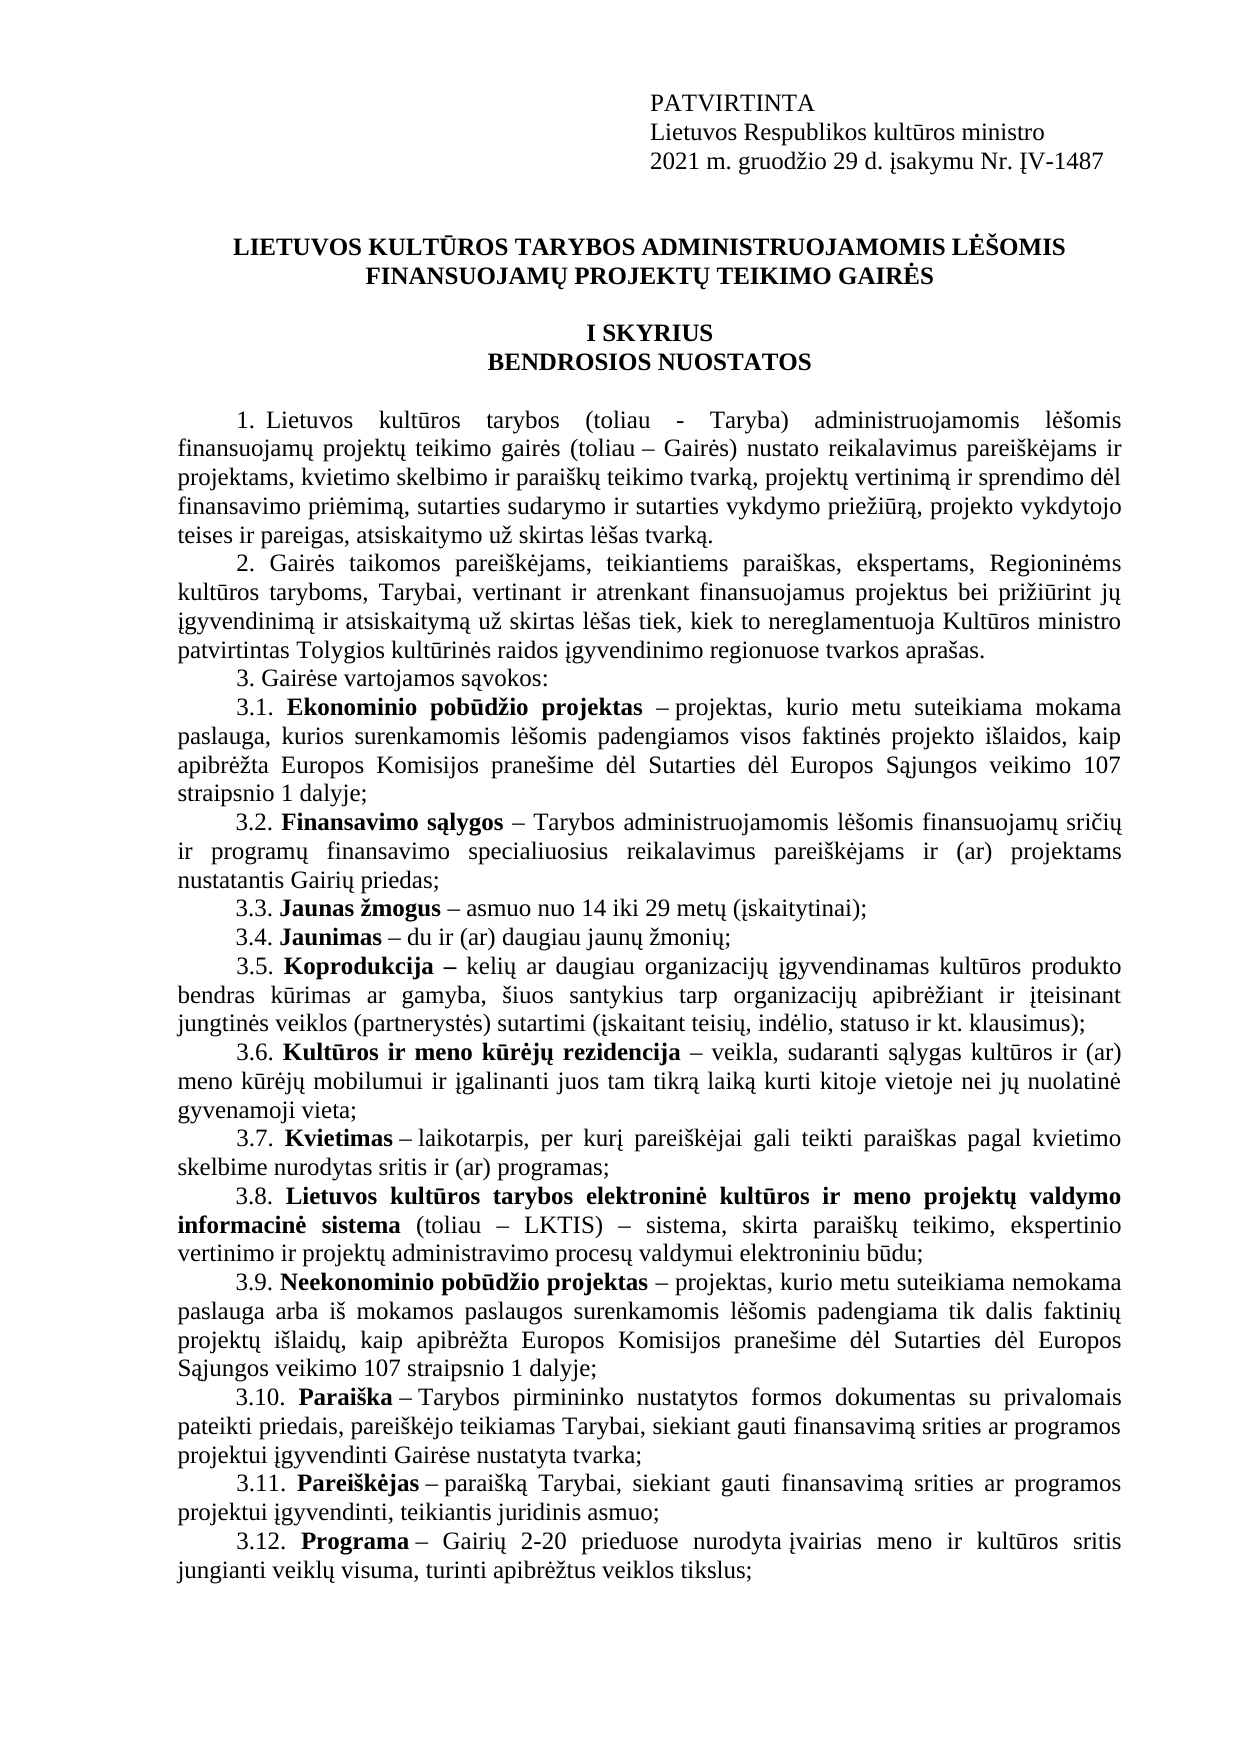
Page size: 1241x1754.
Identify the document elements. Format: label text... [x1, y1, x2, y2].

text 3.7. Kvietimas – laikotarpis, per kurį pareiškėjai gali teikti paraiškas pagal kvietimo skelbime nurodytas sritis ir (ar) programas; [177, 1123, 1122, 1181]
text I SKYRIUS [177, 318, 1122, 347]
text 2. Gairės taikomos pareiškėjams, teikiantiems paraiškas, ekspertams, Regioninėms kultūros taryboms, Tarybai, vertinant ir atrenkant finansuojamus projektus bei prižiūrint jų įgyvendinimą ir atsiskaitymą už skirtas lėšas tiek, kiek to nereglamentuoja Kultūros ministro patvirtintas Tolygios kultūrinės raidos įgyvendinimo regionuose tvarkos aprašas. [177, 548, 1122, 663]
text PATVIRTINTA [650, 88, 1122, 117]
text Lietuvos Respublikos kultūros ministro [650, 117, 1122, 146]
text 3.1. Ekonominio pobūdžio projektas – projektas, kurio metu suteikiama mokama paslauga, kurios surenkamomis lėšomis padengiamos visos faktinės projekto išlaidos, kaip apibrėžta Europos Komisijos pranešime dėl Sutarties dėl Europos Sąjungos veikimo 107 straipsnio 1 dalyje; [177, 692, 1122, 807]
text 3.9. Neekonominio pobūdžio projektas – projektas, kurio metu suteikiama nemokama paslauga arba iš mokamos paslaugos surenkamomis lėšomis padengiama tik dalis faktinių projektų išlaidų, kaip apibrėžta Europos Komisijos pranešime dėl Sutarties dėl Europos Sąjungos veikimo 107 straipsnio 1 dalyje; [177, 1267, 1122, 1382]
text 3.10. Paraiška – Tarybos pirmininko nustatytos formos dokumentas su privalomais pateikti priedais, pareiškėjo teikiamas Tarybai, siekiant gauti finansavimą srities ar programos projektui įgyvendinti Gairėse nustatyta tvarka; [177, 1382, 1122, 1468]
text 3.6. Kultūros ir meno kūrėjų rezidencija – veikla, sudaranti sąlygas kultūros ir (ar) meno kūrėjų mobilumui ir įgalinanti juos tam tikrą laiką kurti kitoje vietoje nei jų nuolatinė gyvenamoji vieta; [177, 1037, 1122, 1123]
text 1. Lietuvos kultūros tarybos (toliau - Taryba) administruojamomis lėšomis finansuojamų projektų teikimo gairės (toliau – Gairės) nustato reikalavimus pareiškėjams ir projektams, kvietimo skelbimo ir paraiškų teikimo tvarką, projektų vertinimą ir sprendimo dėl finansavimo priėmimą, sutarties sudarymo ir sutarties vykdymo priežiūrą, projekto vykdytojo teises ir pareigas, atsiskaitymo už skirtas lėšas tvarką. [177, 405, 1122, 548]
text 3.12. Programa – Gairių 2-20 prieduose nurodyta įvairias meno ir kultūros sritis jungianti veiklų visuma, turinti apibrėžtus veiklos tikslus; [177, 1526, 1122, 1583]
text BENDROSIOS NUOSTATOS [177, 347, 1122, 376]
text 3.3. Jaunas žmogus – asmuo nuo 14 iki 29 metų (įskaitytinai); [177, 893, 1122, 922]
text 3.11. Pareiškėjas – paraišką Tarybai, siekiant gauti finansavimą srities ar programos projektui įgyvendinti, teikiantis juridinis asmuo; [177, 1468, 1122, 1526]
text 3.2. Finansavimo sąlygos – Tarybos administruojamomis lėšomis finansuojamų sričių ir programų finansavimo specialiuosius reikalavimus pareiškėjams ir (ar) projektams nustatantis Gairių priedas; [177, 807, 1122, 893]
text 3.8. Lietuvos kultūros tarybos elektroninė kultūros ir meno projektų valdymo informacinė sistema (toliau – LKTIS) – sistema, skirta paraiškų teikimo, ekspertinio vertinimo ir projektų administravimo procesų valdymui elektroniniu būdu; [177, 1181, 1122, 1267]
text 3.5. Koprodukcija – kelių ar daugiau organizacijų įgyvendinamas kultūros produkto bendras kūrimas ar gamyba, šiuos santykius tarp organizacijų apibrėžiant ir įteisinant jungtinės veiklos (partnerystės) sutartimi (įskaitant teisių, indėlio, statuso ir kt. klausimus); [177, 951, 1122, 1037]
text 3.4. Jaunimas – du ir (ar) daugiau jaunų žmonių; [177, 922, 1122, 951]
text 3. Gairėse vartojamos sąvokos: [177, 663, 1122, 692]
text 2021 m. gruodžio 29 d. įsakymu Nr. ĮV-1487 [650, 146, 1122, 175]
text LIETUVOS KULTŪROS TARYBOS ADMINISTRUOJAMOMIS LĖŠOMIS FINANSUOJAMŲ PROJEKTŲ TEIKIMO GAIRĖS [177, 232, 1122, 290]
